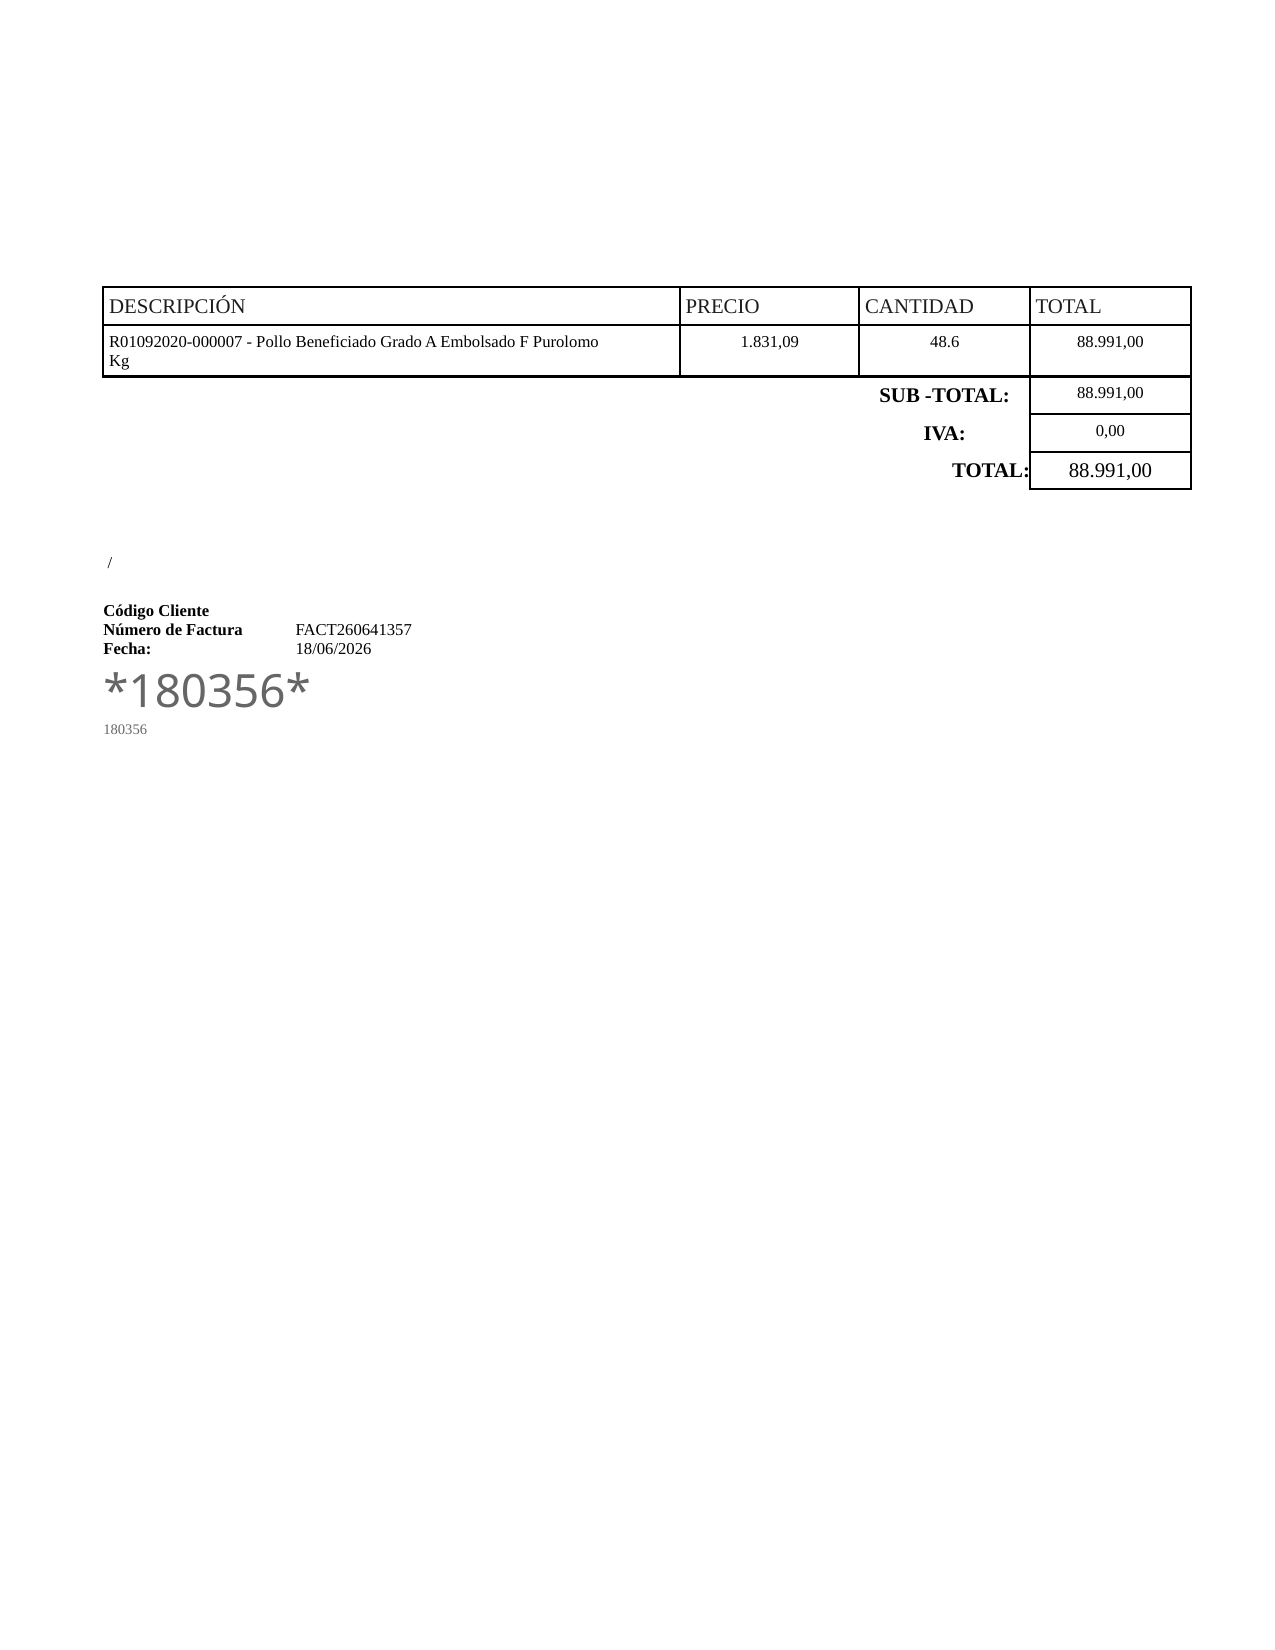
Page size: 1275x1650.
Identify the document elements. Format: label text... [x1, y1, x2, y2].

table_cell TOTAL: [859, 451, 1029, 488]
table_cell FACT260641357 [295, 620, 517, 639]
table_cell 88.991,00 [1031, 453, 1190, 488]
table_cell 0,00 [1031, 415, 1190, 451]
table_cell [103, 514, 858, 533]
text 180356 [103, 721, 1137, 737]
table_cell 88.991,00 [1031, 326, 1190, 375]
table_cell Número de Factura [103, 620, 295, 639]
table_cell 1.831,09 [681, 326, 858, 375]
table_cell / [103, 553, 858, 572]
table_header PRECIO [681, 288, 858, 323]
table_header CANTIDAD [860, 288, 1029, 323]
table_cell 48.6 [860, 326, 1029, 375]
table_cell SUB -TOTAL: [859, 378, 1029, 413]
table_cell R01092020-000007 - Pollo Beneficiado Grado A Embolsado F Purolomo Kg [104, 326, 679, 375]
table_header [295, 601, 517, 620]
table_header [103, 490, 858, 514]
table_cell 18/06/2026 [295, 639, 517, 658]
table_cell [103, 378, 859, 488]
table_cell Fecha: [103, 639, 295, 658]
table_cell [103, 534, 858, 553]
table_header DESCRIPCIÓN [104, 288, 679, 323]
table_cell IVA: [859, 413, 1029, 451]
table_cell 88.991,00 [1031, 378, 1190, 413]
table_header TOTAL [1031, 288, 1190, 323]
table_header Código Cliente [103, 601, 295, 620]
text *180356* [103, 658, 1137, 721]
